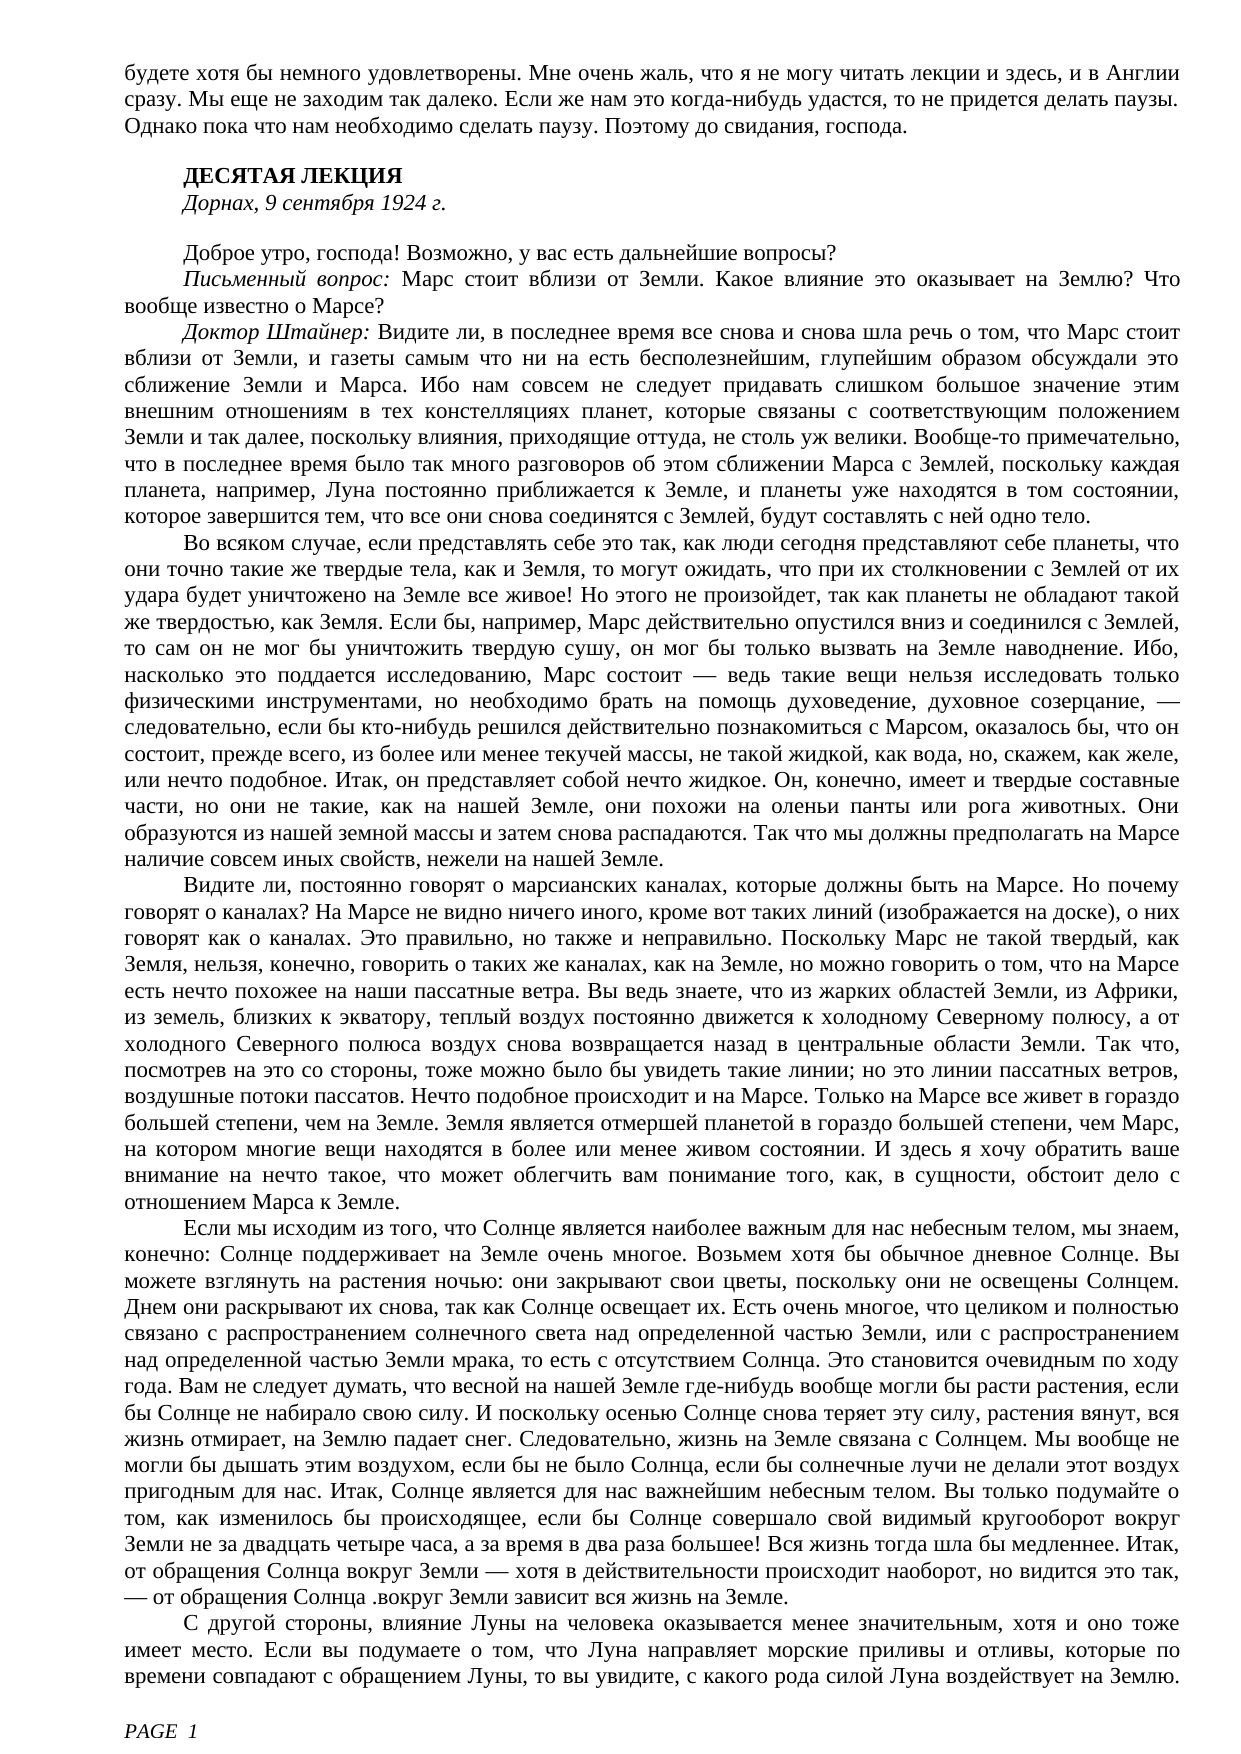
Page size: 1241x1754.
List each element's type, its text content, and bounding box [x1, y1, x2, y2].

text Дорнах, 9 сентября 1924 г. [124, 188, 1181, 215]
text Письменный вопрос: Марс стоит вблизи от Земли. Какое влияние это оказывает на Землю? Что вообще известно о Марсе? [124, 265, 1181, 318]
text Доброе утро, господа! Возможно, у вас есть дальнейшие вопросы? [124, 239, 1181, 265]
text будете хотя бы немного удовлетворены. Мне очень жаль, что я не могу читать лекции и здесь, и в Англии сразу. Мы еще не заходим так далеко. Если же нам это когда-нибудь удастся, то не придется делать паузы. Однако пока что нам необходимо сделать паузу. Поэтому до свидания, господа. [124, 59, 1181, 138]
text Видите ли, постоянно говорят о марсианских каналах, которые должны быть на Марсе. Но почему говорят о каналах? На Марсе не видно ничего иного, кроме вот таких линий (изображается на доске), о них говорят как о каналах. Это правильно, но также и неправильно. Поскольку Марс не такой твердый, как Земля, нельзя, конечно, говорить о таких же каналах, как на Земле, но можно говорить о том, что на Марсе есть нечто похожее на наши пассатные ветра. Вы ведь знаете, что из жарких областей Земли, из Африки, из земель, близких к экватору, теплый воздух постоянно движется к холодному Северному полюсу, а от холодного Северного полюса воздух снова возвращается назад в центральные области Земли. Так что, посмотрев на это со стороны, тоже можно было бы увидеть такие линии; но это линии пассатных ветров, воздушные потоки пассатов. Нечто подобное происходит и на Марсе. Только на Марсе все живет в гораздо большей степени, чем на Земле. Земля является отмершей планетой в гораздо большей степени, чем Марс, на котором многие вещи находятся в более или менее живом состоянии. И здесь я хочу обратить ваше внимание на нечто такое, что может облегчить вам понимание того, как, в сущности, обстоит дело с отношением Марса к Земле. [124, 871, 1181, 1214]
text Если мы исходим из того, что Солнце является наиболее важным для нас небесным телом, мы знаем, конечно: Солнце поддерживает на Земле очень многое. Возьмем хотя бы обычное дневное Солнце. Вы можете взглянуть на растения ночью: они закрывают свои цветы, поскольку они не освещены Солнцем. Днем они раскрывают их снова, так как Солнце освещает их. Есть очень многое, что целиком и полностью связано с распространением солнечного света над определенной частью Земли, или с распространением над определенной частью Земли мрака, то есть с отсутствием Солнца. Это становится очевидным по ходу года. Вам не следует думать, что весной на нашей Земле где-нибудь вообще могли бы расти растения, если бы Солнце не набирало свою силу. И поскольку осенью Солнце снова теряет эту силу, растения вянут, вся жизнь отмирает, на Землю падает снег. Следовательно, жизнь на Земле связана с Солнцем. Мы вообще не могли бы дышать этим воздухом, если бы не было Солнца, если бы солнечные лучи не делали этот воздух пригодным для нас. Итак, Солнце является для нас важнейшим небесным телом. Вы только подумайте о том, как изменилось бы происходящее, если бы Солнце совершало свой видимый кругооборот вокруг Земли не за двадцать четыре часа, а за время в два раза большее! Вся жизнь тогда шла бы медленнее. Итак, от обращения Солнца вокруг Земли — хотя в действительности происходит наоборот, но видится это так, — от обращения Солнца .вокруг Земли зависит вся жизнь на Земле. [124, 1214, 1181, 1609]
text Во всяком случае, если представлять себе это так, как люди сегодня представляют себе планеты, что они точно такие же твердые тела, как и Земля, то могут ожидать, что при их столкновении с Землей от их удара будет уничтожено на Земле все живое! Но этого не произойдет, так как планеты не обладают такой же твердостью, как Земля. Если бы, например, Марс действительно опустился вниз и соединился с Землей, то сам он не мог бы уничтожить твердую сушу, он мог бы только вызвать на Земле наводнение. Ибо, насколько это поддается исследованию, Марс состоит — ведь такие вещи нельзя исследовать только физическими инструментами, но необходимо брать на помощь духоведение, духовное созерцание, — следовательно, если бы кто-нибудь решился действительно познакомиться с Марсом, оказалось бы, что он состоит, прежде всего, из более или менее текучей массы, не такой жидкой, как вода, но, скажем, как желе, или нечто подобное. Итак, он представляет собой нечто жидкое. Он, конечно, имеет и твердые составные части, но они не такие, как на нашей Земле, они похожи на оленьи панты или рога животных. Они образуются из нашей земной массы и затем снова распадаются. Так что мы должны предполагать на Марсе наличие совсем иных свойств, нежели на нашей Земле. [124, 529, 1181, 871]
text ДЕСЯТАЯ ЛЕКЦИЯ [124, 162, 1181, 188]
text Доктор Штайнер: Видите ли, в последнее время все снова и снова шла речь о том, что Марс стоит вблизи от Земли, и газеты самым что ни на есть бесполезнейшим, глупейшим образом обсуждали это сближение Земли и Марса. Ибо нам совсем не следует придавать слишком большое значение этим внешним отношениям в тех констелляциях планет, которые связаны с соответствующим положением Земли и так далее, поскольку влияния, приходящие оттуда, не столь уж велики. Вообще-то примечательно, что в последнее время было так много разговоров об этом сближении Марса с Землей, поскольку каждая планета, например, Луна постоянно приближается к Земле, и планеты уже находятся в том состоянии, которое завершится тем, что все они снова соединятся с Землей, будут составлять с ней одно тело. [124, 318, 1181, 529]
text С другой стороны, влияние Луны на человека оказывается менее значительным, хотя и оно тоже имеет место. Если вы подумаете о том, что Луна направляет морские приливы и отливы, которые по времени совпадают с обращением Луны, то вы увидите, с какого рода силой Луна воздействует на Землю. [124, 1609, 1181, 1688]
